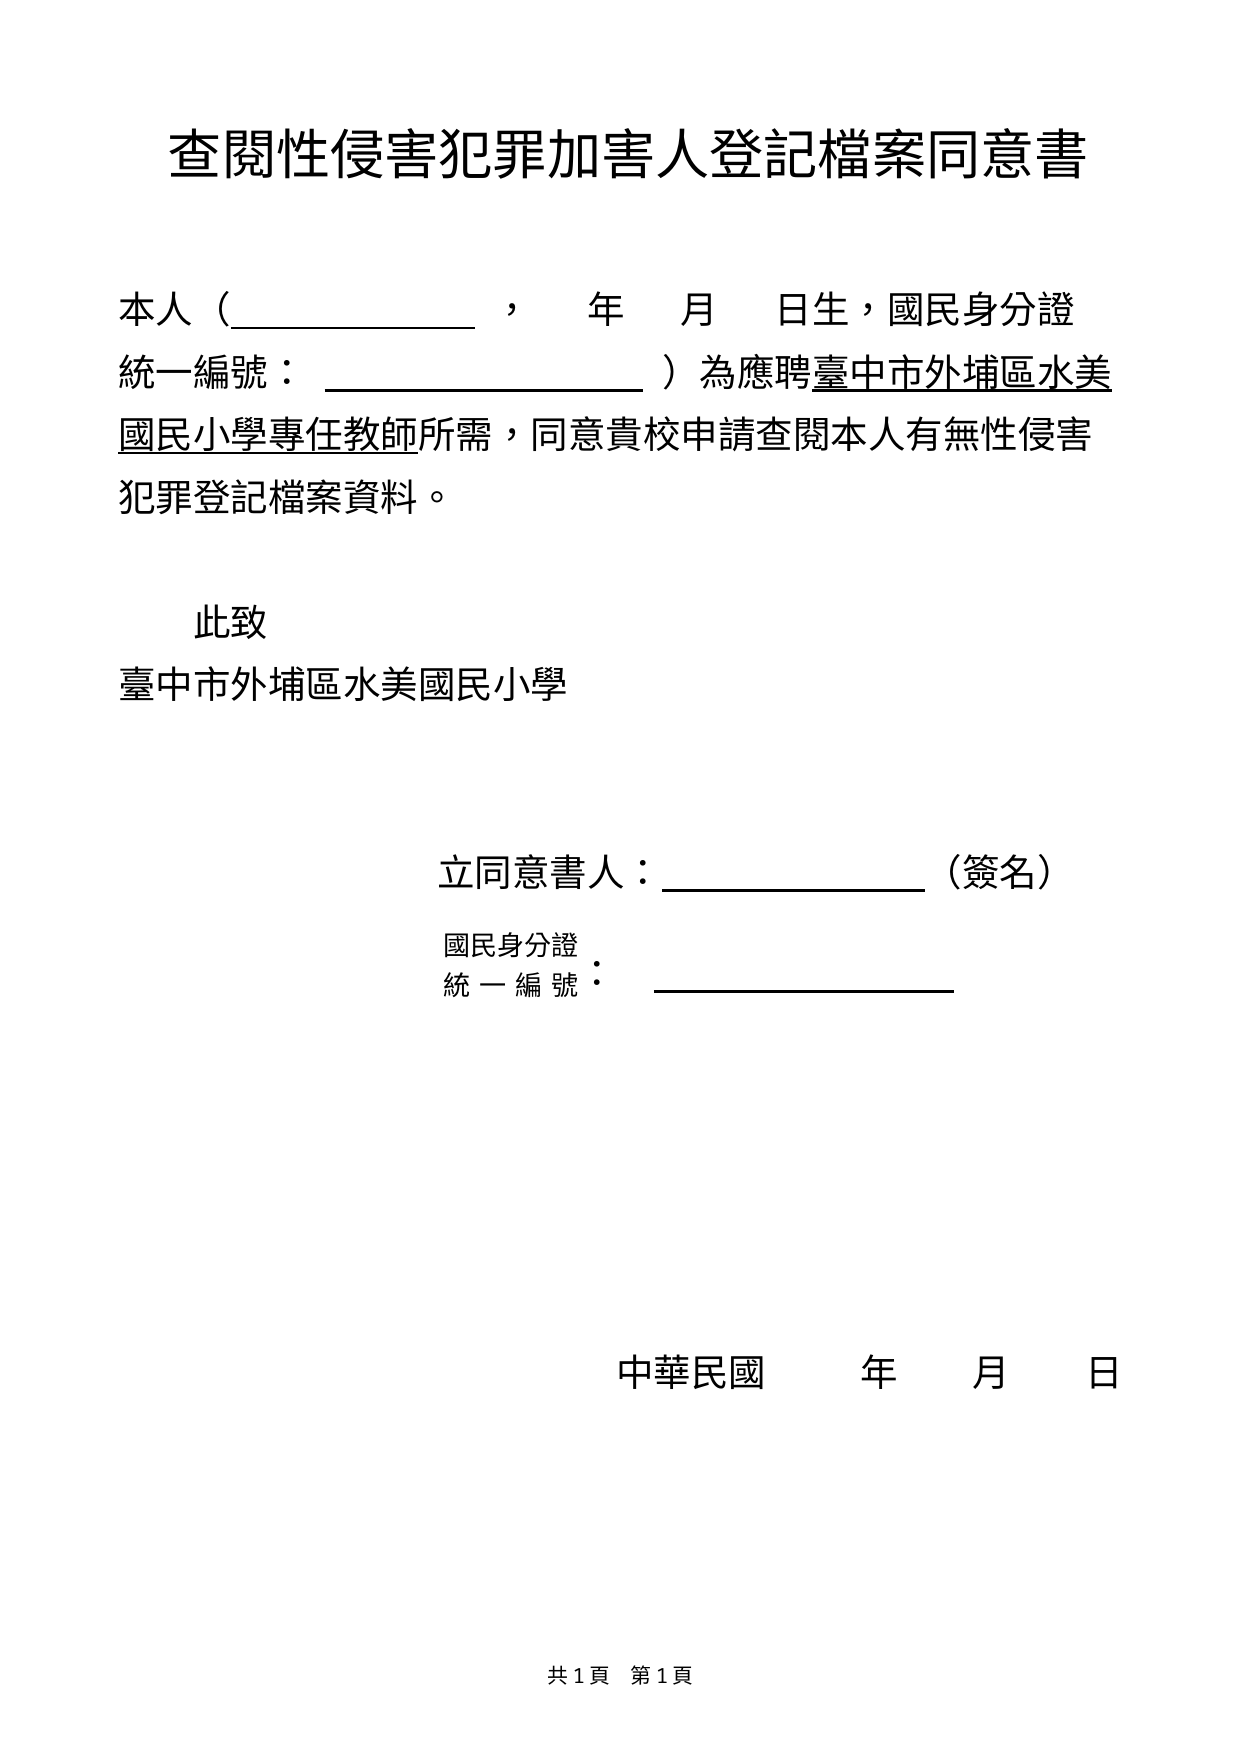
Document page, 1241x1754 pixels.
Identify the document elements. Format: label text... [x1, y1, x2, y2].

text 查閱性侵害犯罪加害人登記檔案同意書 [118, 78, 1138, 203]
text 統一編號： ）為應聘臺中市外埔區水美國民小學專任教師所需，同意貴校申請查閱本人有無性侵害犯罪登記檔案資料。 [118, 328, 1122, 516]
text 中華民國 年 月 日 [118, 1328, 1122, 1391]
text 此致 [118, 578, 1122, 641]
text 國民身分證統一編號： [118, 891, 1122, 1016]
text 本人（ ， 年 月 日生，國民身分證 [118, 266, 1122, 328]
text 立同意書人： （簽名） [118, 828, 1122, 891]
text 臺中市外埔區水美國民小學 [118, 641, 1122, 703]
